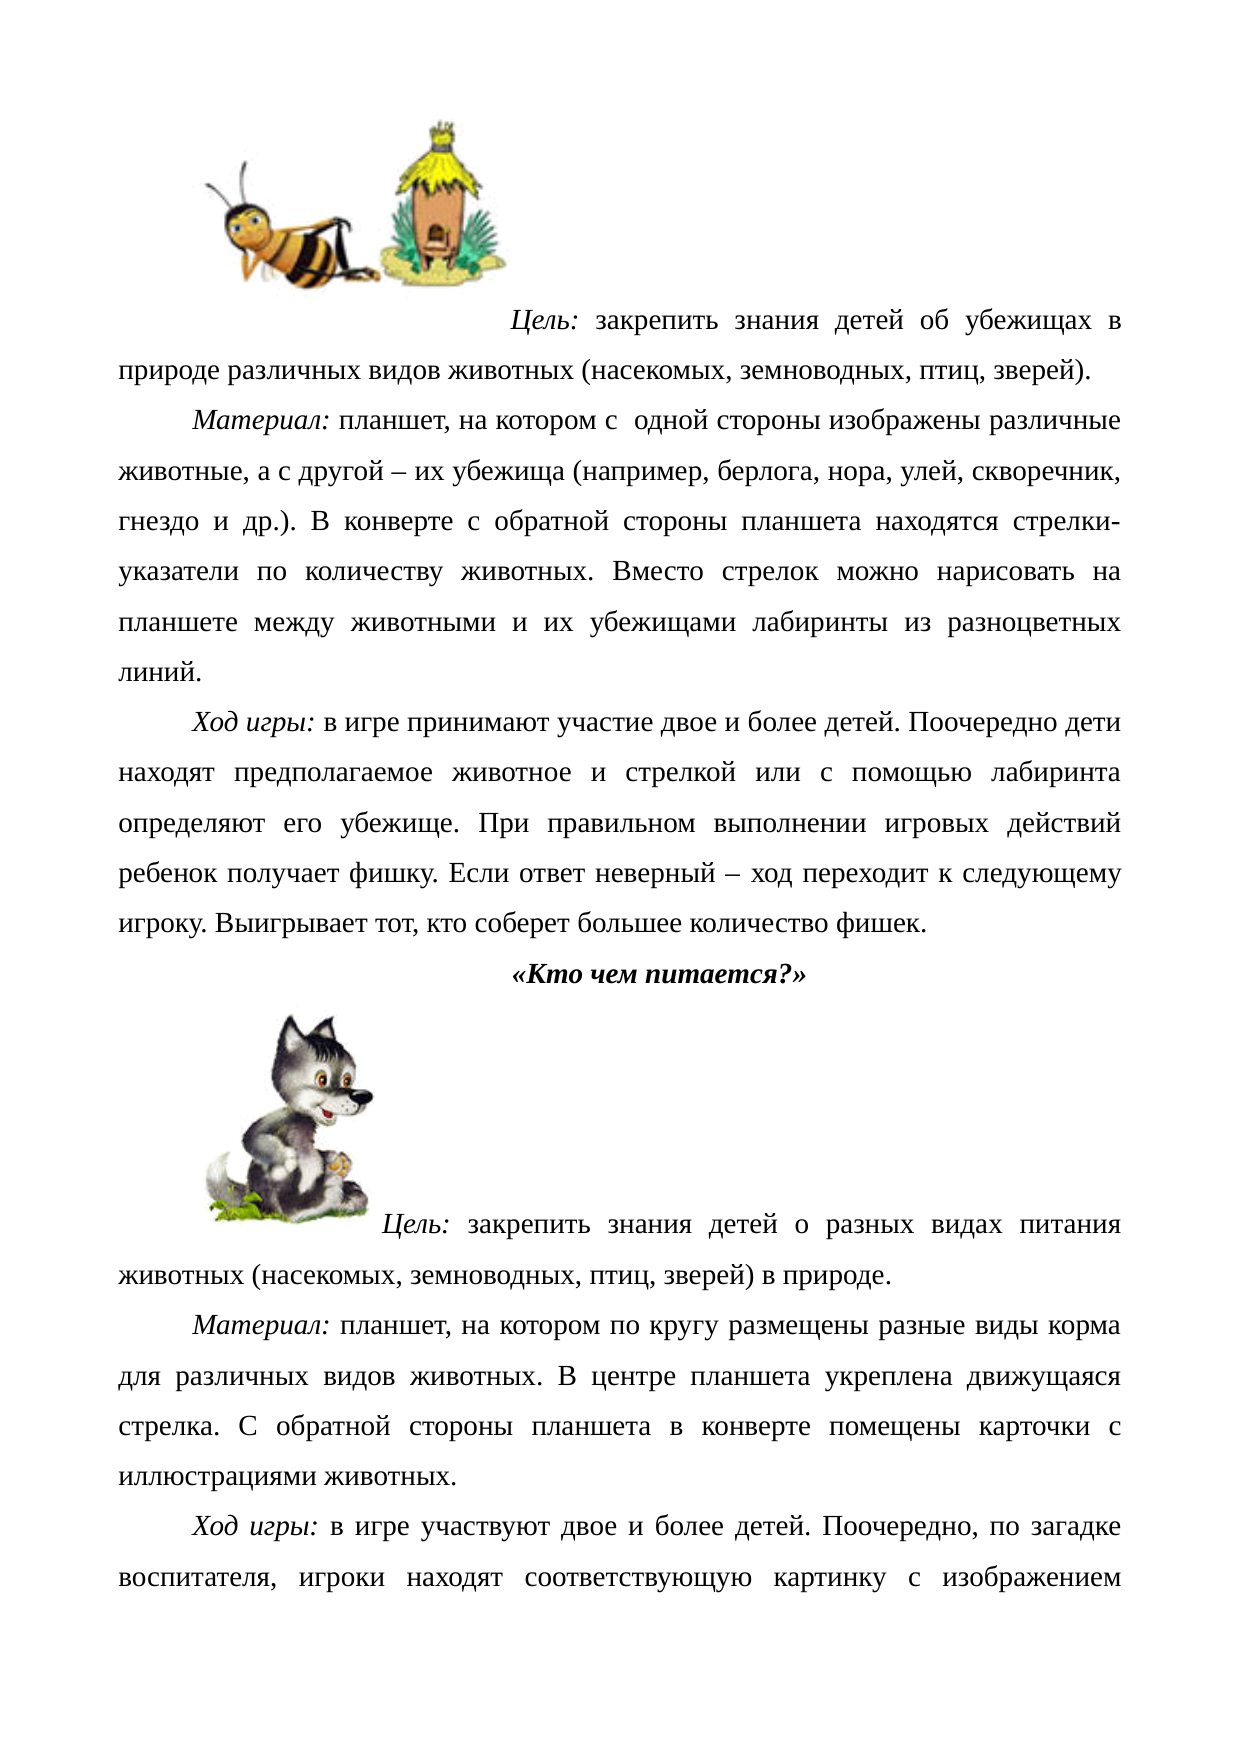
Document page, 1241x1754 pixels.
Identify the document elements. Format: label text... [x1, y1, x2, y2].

text Цель: закрепить знания детей об убежищах в природе различных видов животных (насекомых, земноводных, птиц, зверей). [118, 118, 1122, 386]
text Цель: закрепить знания детей о разных видах питания животных (насекомых, земноводных, птиц, зверей) в природе. [118, 1006, 1122, 1291]
text Материал: планшет, на котором с одной стороны изображены различные животные, а с другой – их убежища (например, берлога, нора, улей, скворечник, гнездо и др.). В конверте с обратной стороны планшета находятся стрелки-указатели по количеству животных. Вместо стрелок можно нарисовать на планшете между животными и их убежищами лабиринты из разноцветных линий. [118, 402, 1122, 687]
text Ход игры: в игре принимают участие двое и более детей. Поочередно дети находят предполагаемое животное и стрелкой или с помощью лабиринта определяют его убежище. При правильном выполнении игровых действий ребенок получает фишку. Если ответ неверный – ход переходит к следующему игроку. Выигрывает тот, кто соберет большее количество фишек. [118, 704, 1122, 939]
text «Кто чем питается?» [118, 956, 1122, 989]
text Ход игры: в игре участвуют двое и более детей. Поочередно, по загадке воспитателя, игроки находят соответствующую картинку с изображением [118, 1508, 1122, 1592]
text Материал: планшет, на котором по кругу размещены разные виды корма для различных видов животных. В центре планшета укреплена движущаяся стрелка. С обратной стороны планшета в конверте помещены карточки с иллюстрациями животных. [118, 1307, 1122, 1492]
